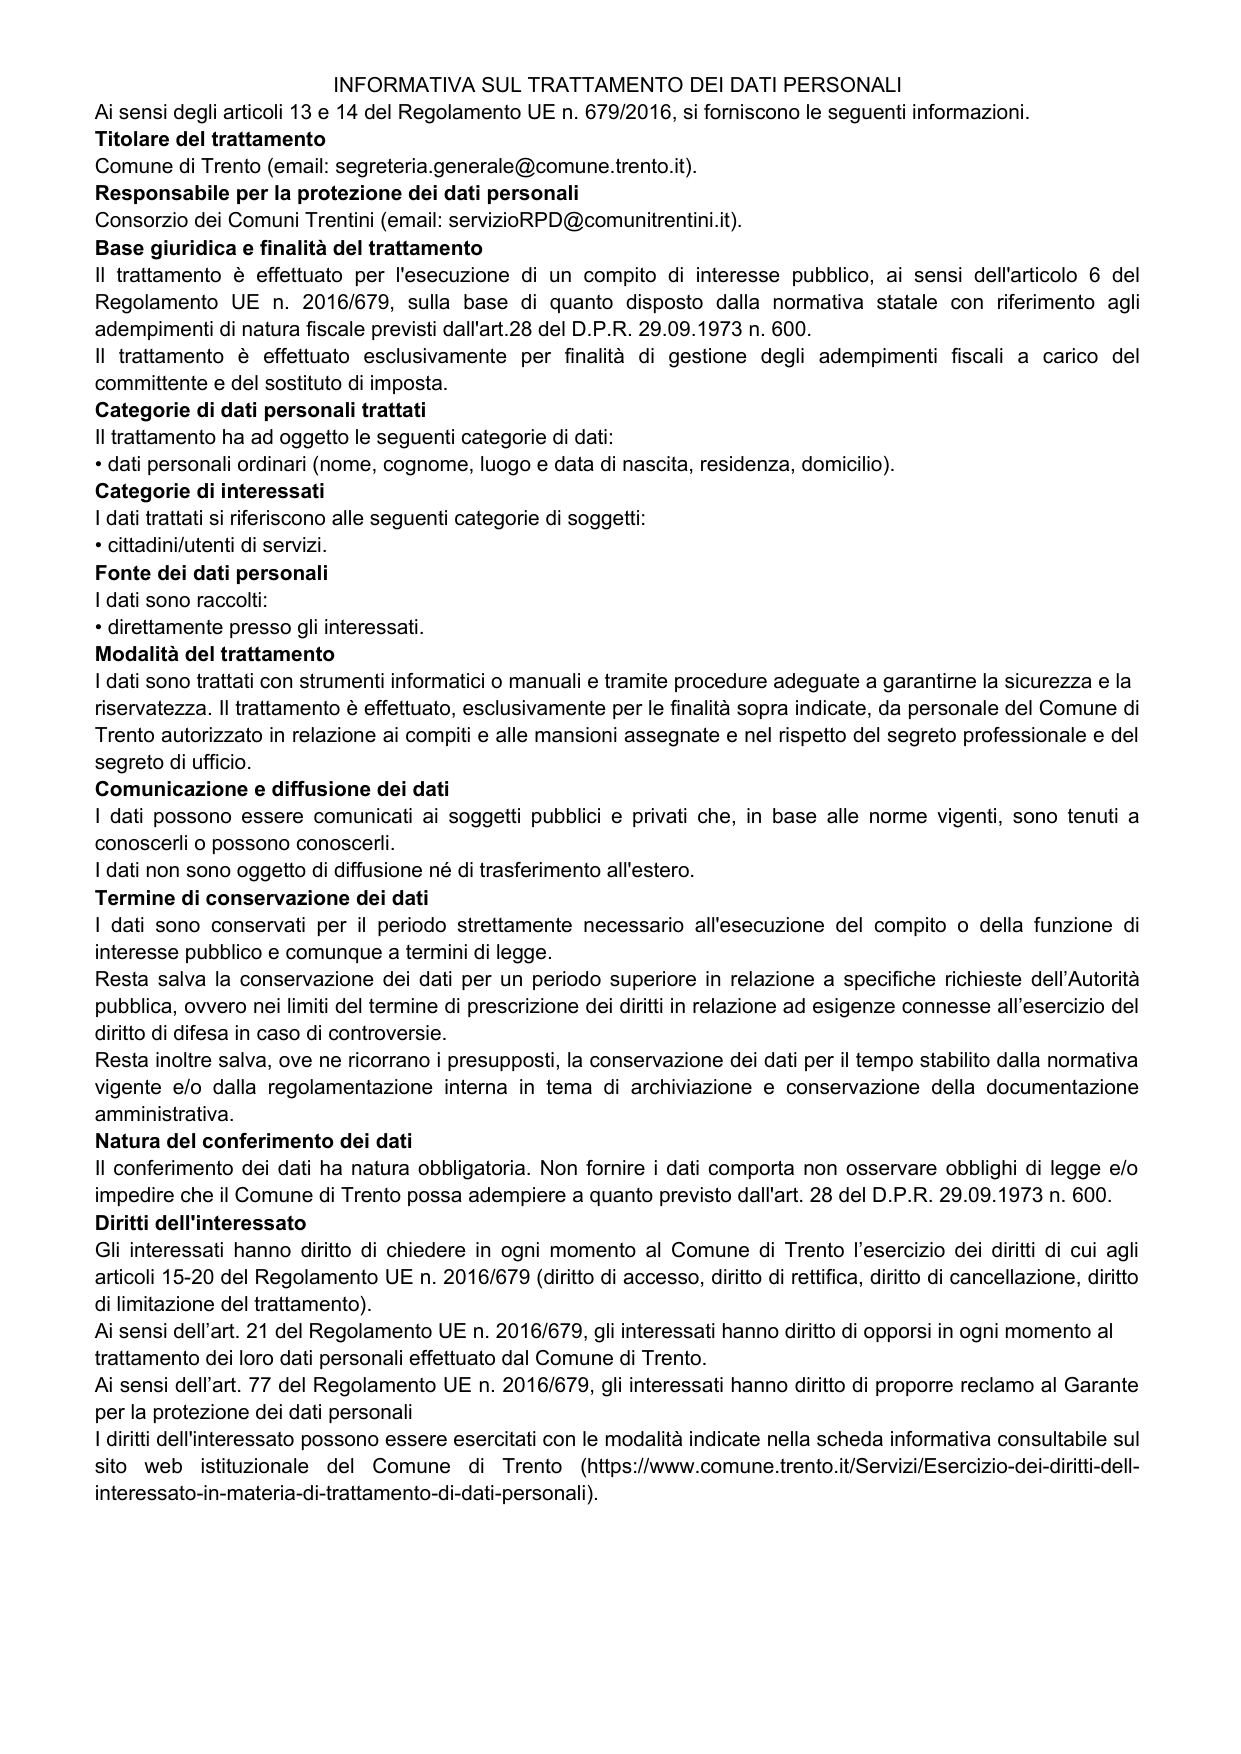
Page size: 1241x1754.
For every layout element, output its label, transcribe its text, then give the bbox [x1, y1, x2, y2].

text Titolare del trattamento [94, 125, 1141, 152]
text • dati personali ordinari (nome, cognome, luogo e data di nascita, residenza, domicilio). [94, 450, 1141, 477]
text Natura del conferimento dei dati [94, 1127, 1141, 1154]
text I diritti dell'interessato possono essere esercitati con le modalità indicate nella scheda informativa consultabile sul sito web istituzionale del Comune di Trento (https://www.comune.trento.it/Servizi/Esercizio-dei-diritti-dell-interessato-in-materia-di-trattamento-di-dati-personali). [94, 1425, 1141, 1506]
text I dati sono raccolti: [94, 585, 1141, 612]
text I dati sono conservati per il periodo strettamente necessario all'esecuzione del compito o della funzione di interesse pubblico e comunque a termini di legge. [94, 910, 1141, 964]
text Gli interessati hanno diritto di chiedere in ogni momento al Comune di Trento l’esercizio dei diritti di cui agli articoli 15-20 del Regolamento UE n. 2016/679 (diritto di accesso, diritto di rettifica, diritto di cancellazione, diritto di limitazione del trattamento). [94, 1235, 1141, 1317]
text I dati trattati si riferiscono alle seguenti categorie di soggetti: [94, 504, 1141, 531]
text Ai sensi degli articoli 13 e 14 del Regolamento UE n. 679/2016, si forniscono le seguenti informazioni. [94, 98, 1141, 125]
text Modalità del trattamento [94, 639, 1141, 667]
text Comune di Trento (email: segreteria.generale@comune.trento.it). [94, 152, 1141, 179]
text riservatezza. Il trattamento è effettuato, esclusivamente per le finalità sopra indicate, da personale del Comune di Trento autorizzato in relazione ai compiti e alle mansioni assegnate e nel rispetto del segreto professionale e del segreto di ufficio. [94, 694, 1141, 775]
text INFORMATIVA SUL TRATTAMENTO DEI DATI PERSONALI [94, 71, 1141, 98]
text Consorzio dei Comuni Trentini (email: servizioRPD@comunitrentini.it). [94, 206, 1141, 233]
text Ai sensi dell’art. 77 del Regolamento UE n. 2016/679, gli interessati hanno diritto di proporre reclamo al Garante per la protezione dei dati personali [94, 1371, 1141, 1425]
text Responsabile per la protezione dei dati personali [94, 179, 1141, 206]
text Il conferimento dei dati ha natura obbligatoria. Non fornire i dati comporta non osservare obblighi di legge e/o impedire che il Comune di Trento possa adempiere a quanto previsto dall'art. 28 del D.P.R. 29.09.1973 n. 600. [94, 1154, 1141, 1208]
text I dati non sono oggetto di diffusione né di trasferimento all'estero. [94, 856, 1141, 883]
text Fonte dei dati personali [94, 558, 1141, 585]
text Diritti dell'interessato [94, 1208, 1141, 1235]
text • direttamente presso gli interessati. [94, 612, 1141, 639]
text Comunicazione e diffusione dei dati [94, 775, 1141, 802]
text Termine di conservazione dei dati [94, 883, 1141, 910]
text Categorie di dati personali trattati [94, 396, 1141, 423]
text Il trattamento ha ad oggetto le seguenti categorie di dati: [94, 423, 1141, 450]
text I dati sono trattati con strumenti informatici o manuali e tramite procedure adeguate a garantirne la sicurezza e la [94, 667, 1141, 694]
text Ai sensi dell’art. 21 del Regolamento UE n. 2016/679, gli interessati hanno diritto di opporsi in ogni momento al [94, 1317, 1141, 1344]
text Categorie di interessati [94, 477, 1141, 504]
text trattamento dei loro dati personali effettuato dal Comune di Trento. [94, 1344, 1141, 1371]
text • cittadini/utenti di servizi. [94, 531, 1141, 558]
text Il trattamento è effettuato esclusivamente per finalità di gestione degli adempimenti fiscali a carico del committente e del sostituto di imposta. [94, 342, 1141, 396]
text Resta salva la conservazione dei dati per un periodo superiore in relazione a specifiche richieste dell’Autorità pubblica, ovvero nei limiti del termine di prescrizione dei diritti in relazione ad esigenze connesse all’esercizio del diritto di difesa in caso di controversie. [94, 964, 1141, 1046]
text I dati possono essere comunicati ai soggetti pubblici e privati che, in base alle norme vigenti, sono tenuti a conoscerli o possono conoscerli. [94, 802, 1141, 856]
text Resta inoltre salva, ove ne ricorrano i presupposti, la conservazione dei dati per il tempo stabilito dalla normativa vigente e/o dalla regolamentazione interna in tema di archiviazione e conservazione della documentazione amministrativa. [94, 1046, 1141, 1127]
text Il trattamento è effettuato per l'esecuzione di un compito di interesse pubblico, ai sensi dell'articolo 6 del Regolamento UE n. 2016/679, sulla base di quanto disposto dalla normativa statale con riferimento agli adempimenti di natura fiscale previsti dall'art.28 del D.P.R. 29.09.1973 n. 600. [94, 260, 1141, 342]
text Base giuridica e finalità del trattamento [94, 233, 1141, 260]
